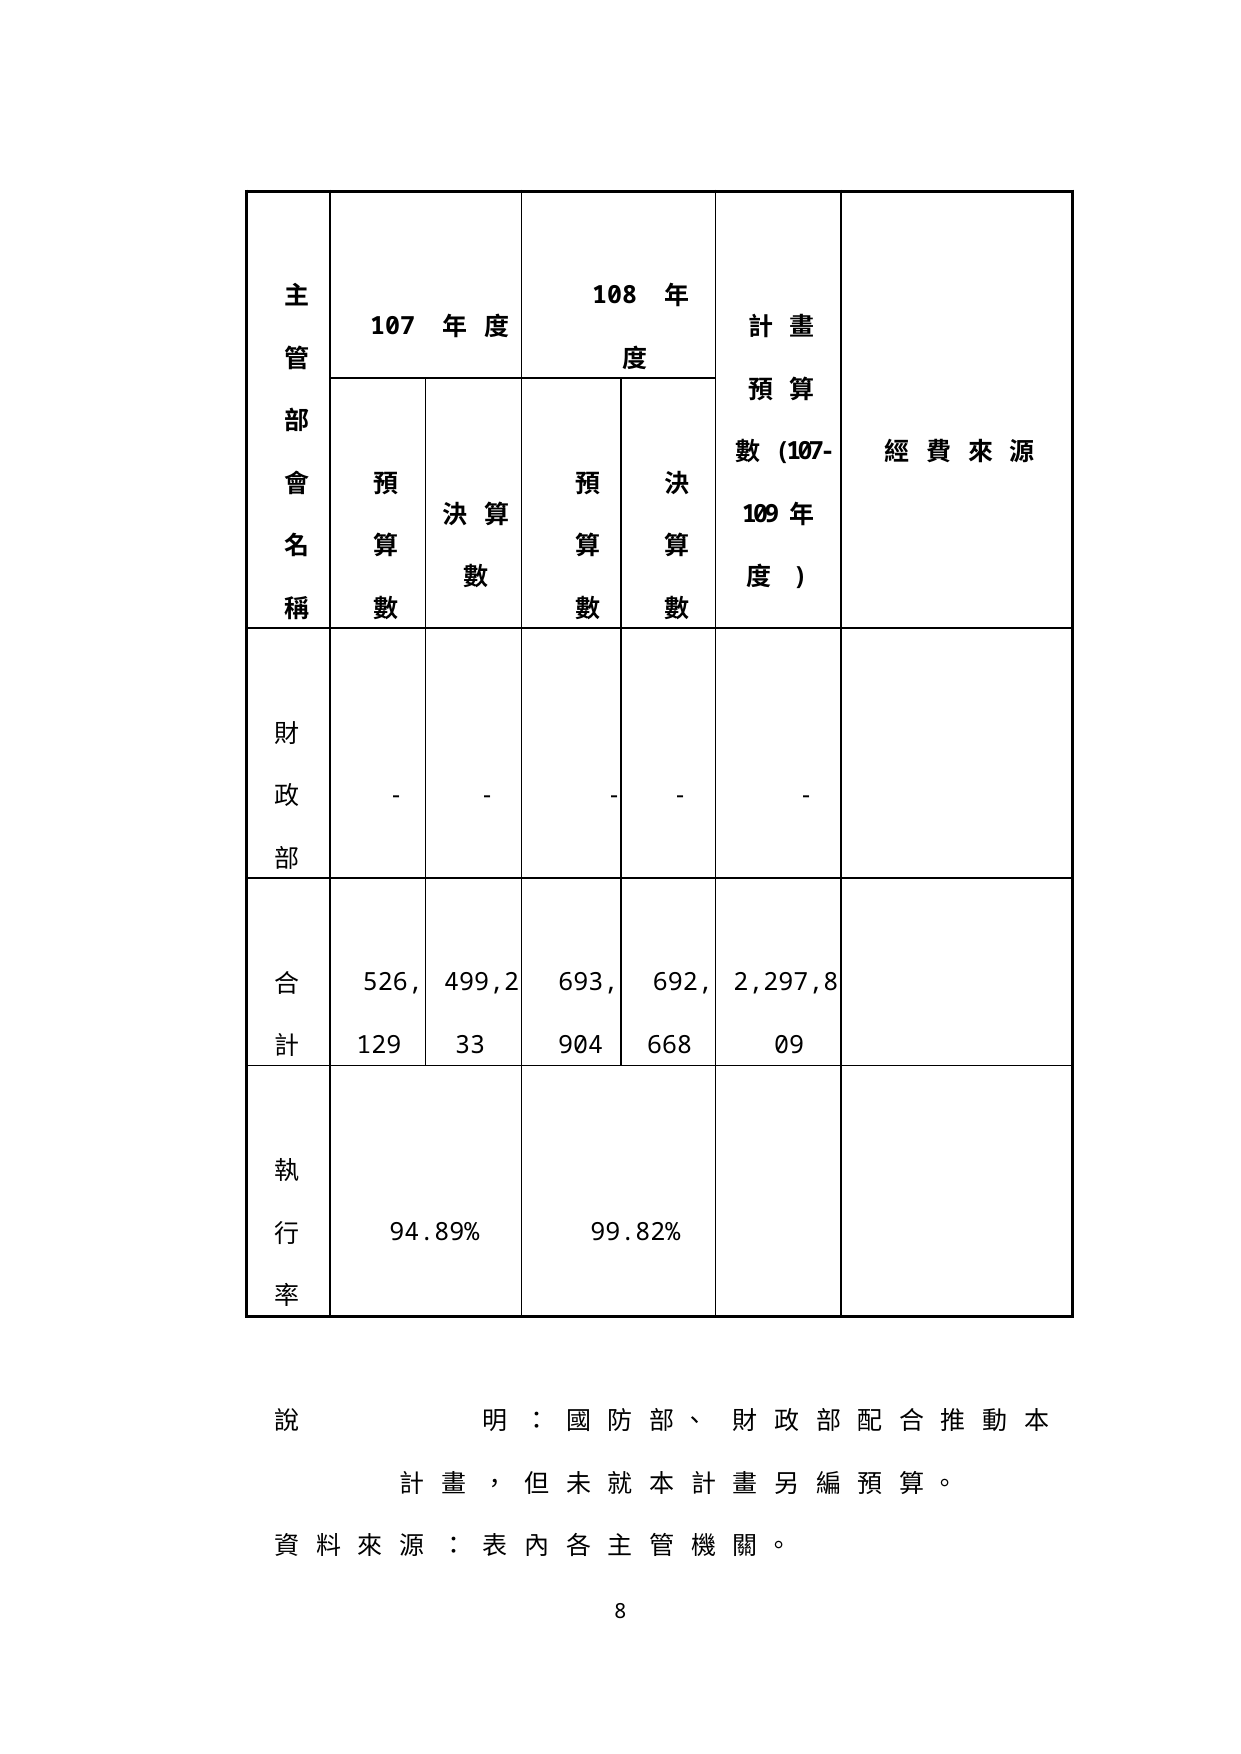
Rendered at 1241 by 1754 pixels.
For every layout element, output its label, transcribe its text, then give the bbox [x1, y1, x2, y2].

table_cell 預算數 [522, 379, 620, 627]
table_header 計畫預算數(107-109年度) [716, 193, 840, 627]
table_cell - [622, 629, 715, 877]
table_cell 94.89% [331, 1066, 521, 1314]
table_cell 99.82% [522, 1066, 715, 1314]
table_cell 決算數 [622, 379, 715, 627]
table_cell 693,904 [522, 879, 620, 1064]
table_cell 499,233 [426, 879, 521, 1064]
table_cell 決算數 [426, 379, 521, 627]
table_cell [842, 879, 1071, 1064]
table_cell 合計 [248, 879, 329, 1064]
table_cell 財政部 [248, 629, 329, 877]
text 說 明：國防部、財政部配合推動本計畫，但未就本計畫另編預算。 [242, 1377, 1058, 1502]
table_cell - [716, 629, 840, 877]
text 資料來源：表內各主管機關。 [242, 1502, 1058, 1564]
table_cell [716, 1066, 840, 1314]
table_header 108年度 [522, 193, 715, 377]
table_cell - [522, 629, 620, 877]
table_header 主管部會名稱 [248, 193, 329, 627]
table_header 經費來源 [842, 193, 1071, 627]
table_cell 2,297,809 [716, 879, 840, 1064]
table_cell 526,129 [331, 879, 425, 1064]
table_cell 執行率 [248, 1066, 329, 1314]
table_cell - [331, 629, 425, 877]
table_cell 692,668 [622, 879, 715, 1064]
table_cell [842, 629, 1071, 877]
table_header 107年度 [331, 193, 521, 377]
table_cell [842, 1066, 1071, 1314]
table_cell 預算數 [331, 379, 425, 627]
table_cell - [426, 629, 521, 877]
